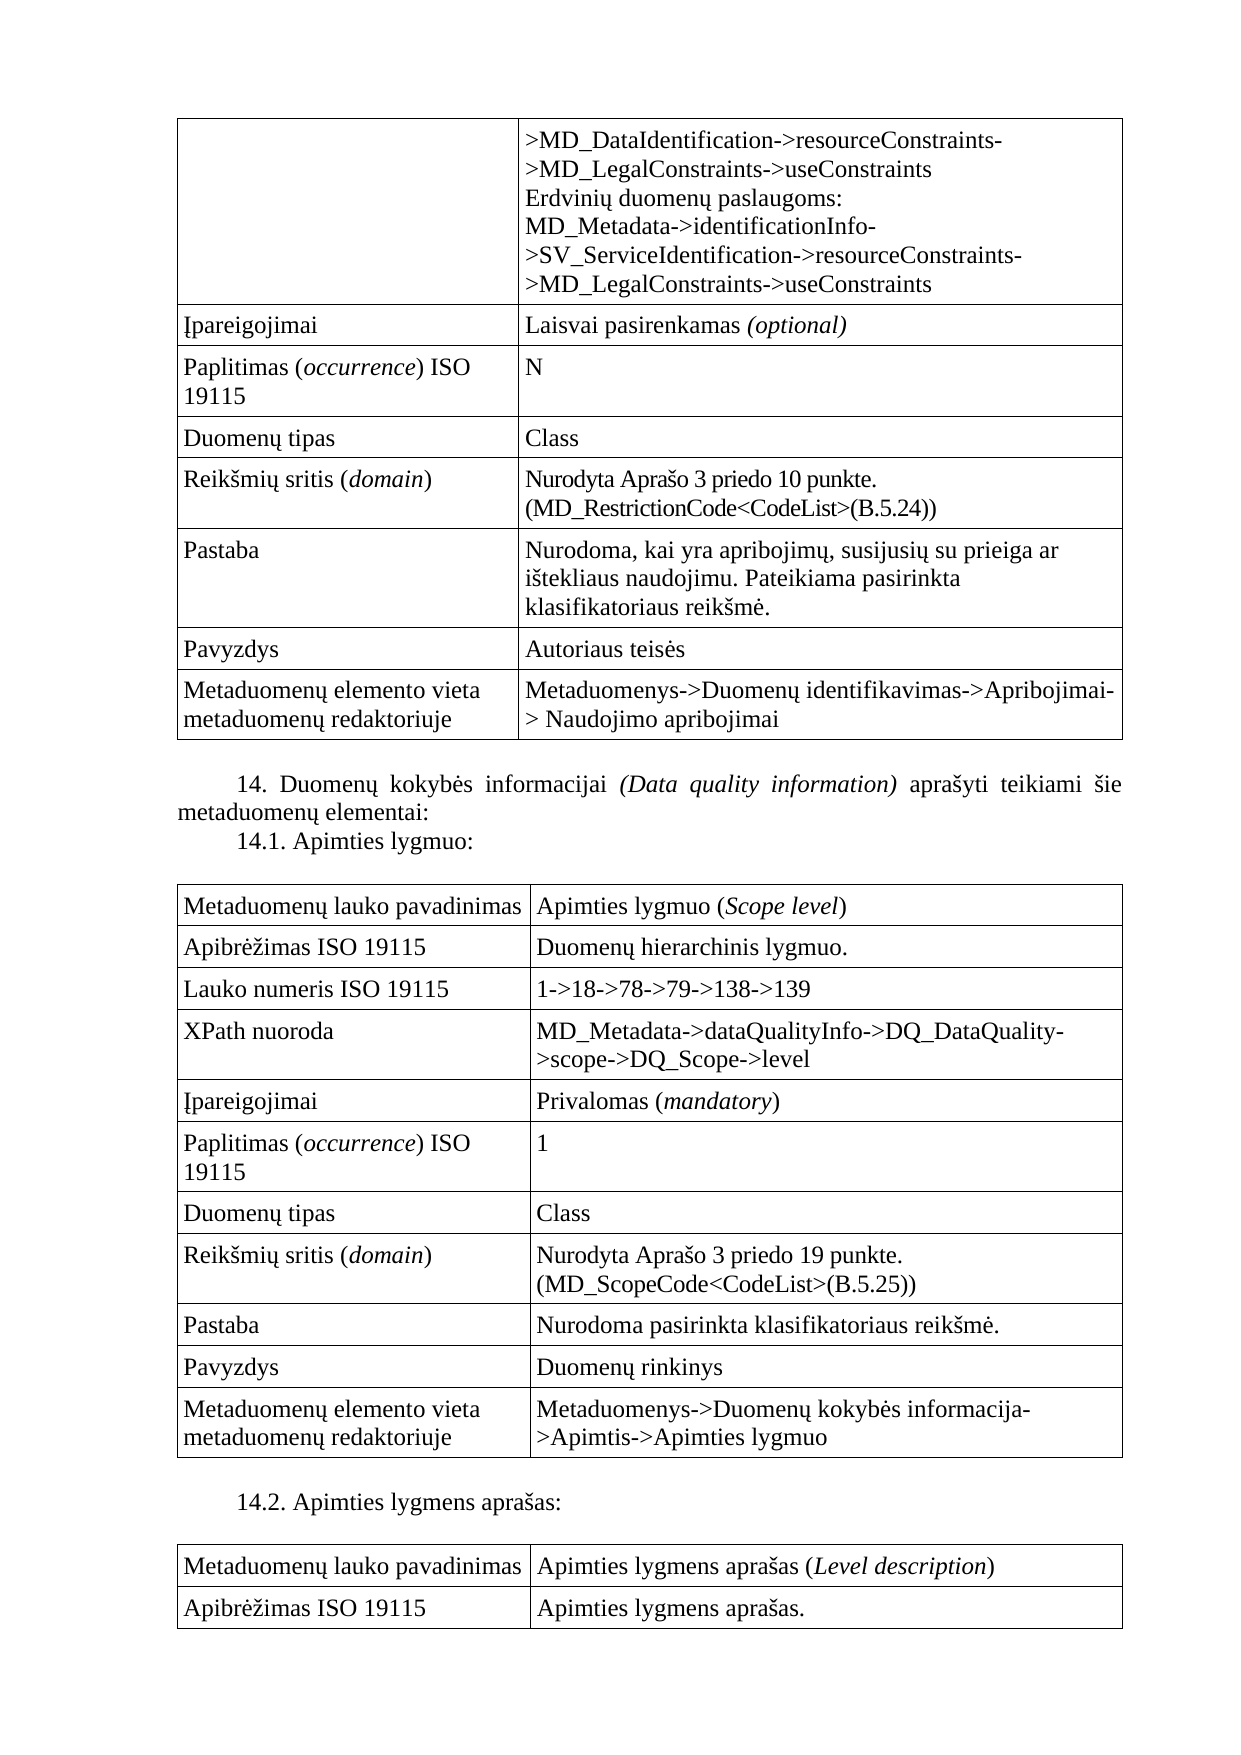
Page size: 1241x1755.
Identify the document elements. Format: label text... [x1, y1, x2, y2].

text 14. Duomenų kokybės informacijai (Data quality information) aprašyti teikiami šie metaduomenų elementai: [177, 769, 1122, 826]
table_header Metaduomenų lauko pavadinimas [178, 885, 530, 925]
table_cell Pastaba [178, 529, 518, 627]
table_cell Paplitimas (occurrence) ISO 19115 [178, 1122, 530, 1191]
table_cell Nurodyta Aprašo 3 priedo 19 punkte. (MD_ScopeCode<CodeList>(B.5.25)) [531, 1234, 1122, 1303]
text 14.1. Apimties lygmuo: [177, 826, 1122, 855]
table_cell Reikšmių sritis (domain) [178, 458, 518, 528]
table_cell 1 [531, 1122, 1122, 1191]
table_cell Paplitimas (occurrence) ISO 19115 [178, 346, 518, 416]
table_cell Nurodyta Aprašo 3 priedo 10 punkte. (MD_RestrictionCode<CodeList>(B.5.24)) [519, 458, 1122, 528]
table_cell Įpareigojimai [178, 305, 518, 345]
table_cell Duomenų hierarchinis lygmuo. [531, 926, 1122, 967]
table_cell Nurodoma, kai yra apribojimų, susijusių su prieiga ar ištekliaus naudojimu. Pateikiama pasirinkta klasifikatoriaus reikšmė. [519, 529, 1122, 627]
table_cell [178, 119, 518, 303]
table_cell Class [519, 417, 1122, 457]
table_cell MD_Metadata->dataQualityInfo->DQ_DataQuality->scope->DQ_Scope->level [531, 1010, 1122, 1079]
table_cell Lauko numeris ISO 19115 [178, 968, 530, 1009]
table_cell XPath nuoroda [178, 1010, 530, 1079]
table_cell Pavyzdys [178, 628, 518, 668]
table_cell Pavyzdys [178, 1346, 530, 1387]
text 14.2. Apimties lygmens aprašas: [177, 1487, 1122, 1516]
table_header Metaduomenų lauko pavadinimas [178, 1545, 530, 1586]
table_cell Duomenų tipas [178, 417, 518, 457]
table_cell Laisvai pasirenkamas (optional) [519, 305, 1122, 345]
table_cell Metaduomenys->Duomenų kokybės informacija->Apimtis->Apimties lygmuo [531, 1388, 1122, 1457]
table_cell Autoriaus teisės [519, 628, 1122, 668]
table_cell Metaduomenų elemento vieta metaduomenų redaktoriuje [178, 1388, 530, 1457]
table_cell Metaduomenys->Duomenų identifikavimas->Apribojimai-> Naudojimo apribojimai [519, 670, 1122, 739]
table_cell Reikšmių sritis (domain) [178, 1234, 530, 1303]
table_cell Duomenų tipas [178, 1192, 530, 1233]
table_header Apimties lygmens aprašas (Level description) [531, 1545, 1122, 1586]
table_cell Pastaba [178, 1304, 530, 1345]
table_cell Duomenų rinkinys [531, 1346, 1122, 1387]
table_cell Apibrėžimas ISO 19115 [178, 926, 530, 967]
table_cell Apibrėžimas ISO 19115 [178, 1587, 530, 1628]
table_cell Įpareigojimai [178, 1080, 530, 1121]
table_header Apimties lygmuo (Scope level) [531, 885, 1122, 925]
table_cell Class [531, 1192, 1122, 1233]
table_cell N [519, 346, 1122, 416]
table_cell Apimties lygmens aprašas. [531, 1587, 1122, 1628]
table_cell >MD_DataIdentification->resourceConstraints->MD_LegalConstraints->useConstraints Erdvinių duomenų paslaugoms: MD_Metadata->identificationInfo->SV_ServiceIdentification->resourceConstraints->MD_LegalConstraints->useConstraints [519, 119, 1122, 303]
table_cell Privalomas (mandatory) [531, 1080, 1122, 1121]
table_cell Metaduomenų elemento vieta metaduomenų redaktoriuje [178, 670, 518, 739]
table_cell 1->18->78->79->138->139 [531, 968, 1122, 1009]
table_cell Nurodoma pasirinkta klasifikatoriaus reikšmė. [531, 1304, 1122, 1345]
